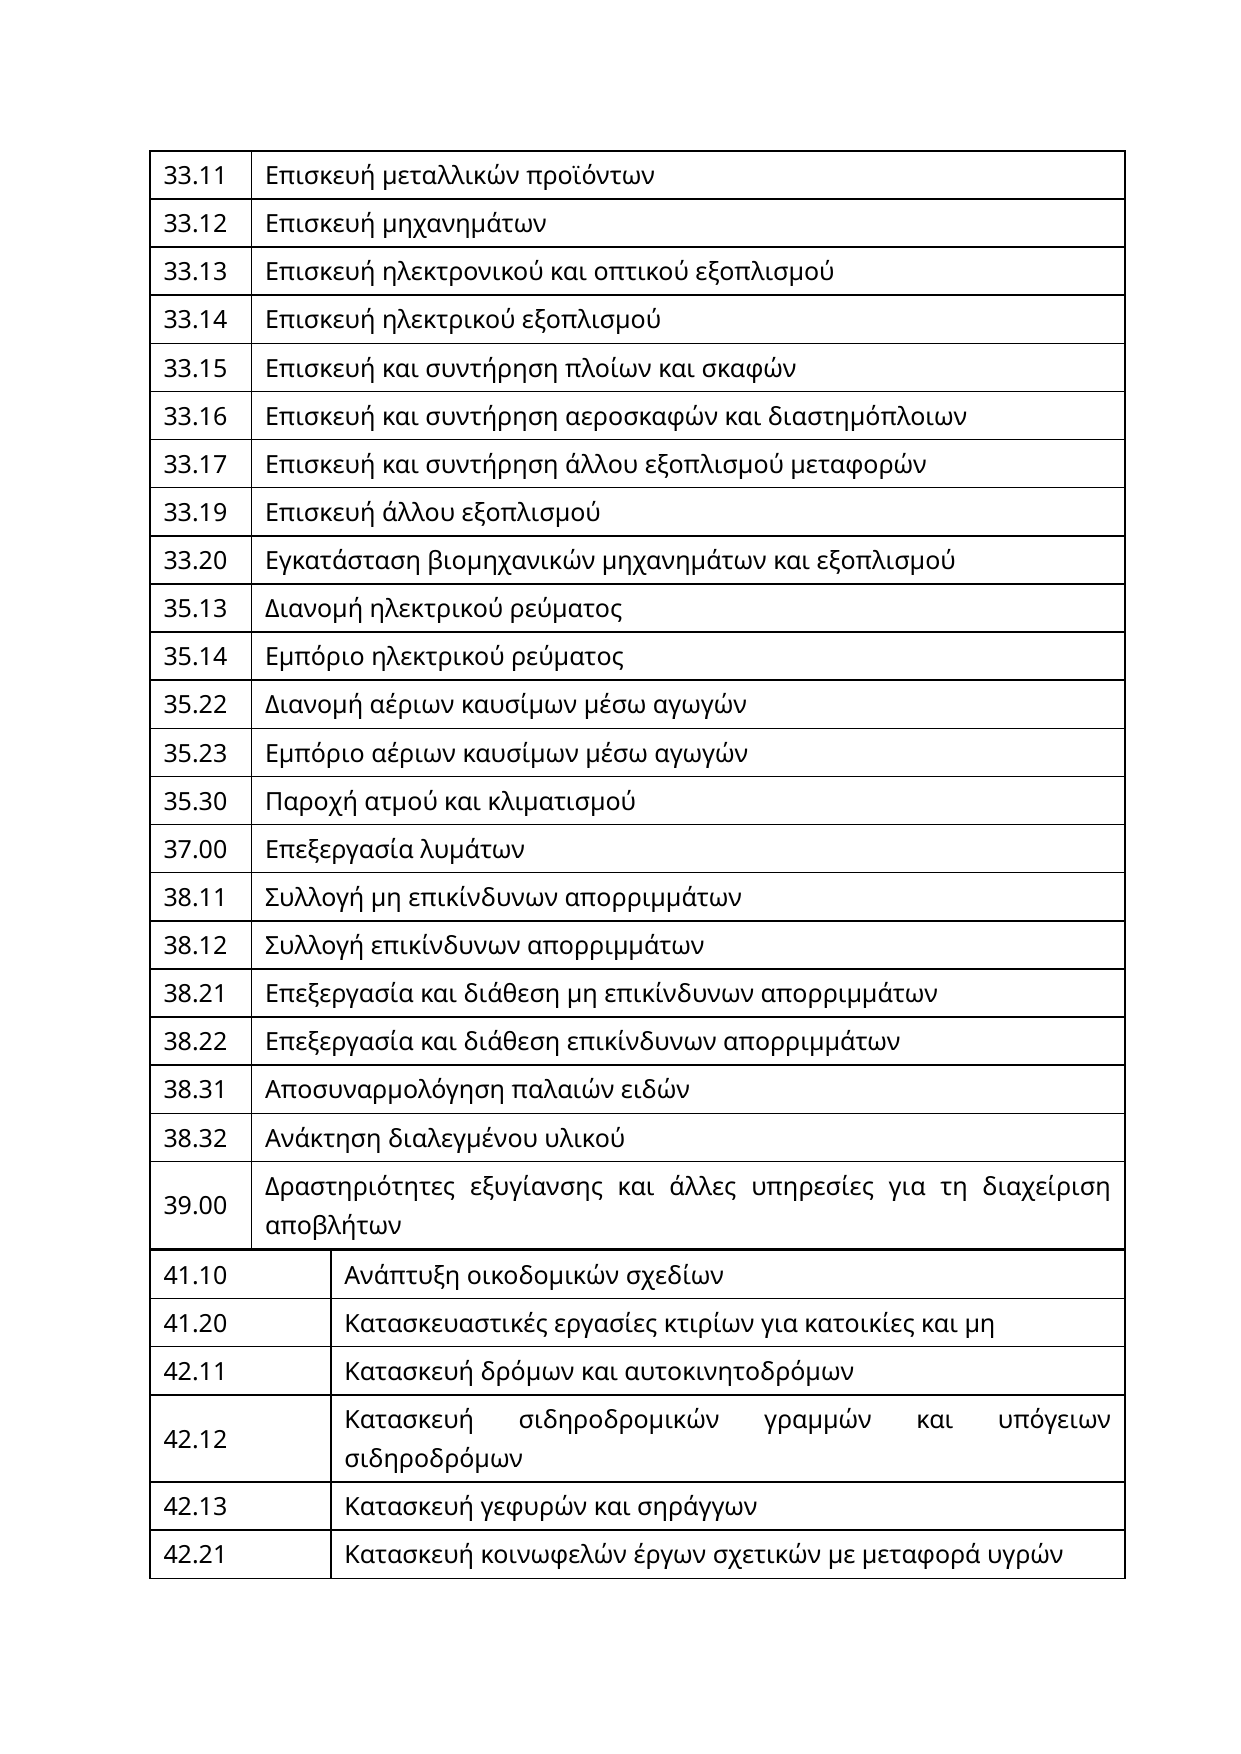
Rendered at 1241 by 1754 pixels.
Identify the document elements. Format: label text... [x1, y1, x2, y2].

table_cell Διανομή ηλεκτρικού ρεύματος [252, 585, 1124, 631]
table_cell 38.31 [151, 1066, 251, 1112]
table_cell Κατασκευή δρόμων και αυτοκινητοδρόμων [332, 1347, 1124, 1394]
table_cell Επισκευή ηλεκτρικού εξοπλισμού [252, 296, 1124, 342]
table_cell 33.15 [151, 344, 251, 391]
table_cell 42.12 [151, 1396, 330, 1481]
table_cell Διανομή αέριων καυσίμων μέσω αγωγών [252, 681, 1124, 727]
table_cell 41.20 [151, 1299, 330, 1346]
table_cell 35.14 [151, 633, 251, 679]
table_cell Δραστηριότητες εξυγίανσης και άλλες υπηρεσίες για τη διαχείριση αποβλήτων [252, 1162, 1124, 1248]
table_cell Επεξεργασία και διάθεση επικίνδυνων απορριμμάτων [252, 1018, 1124, 1064]
table_cell 42.11 [151, 1347, 330, 1394]
table_cell 38.22 [151, 1018, 251, 1064]
table_cell 33.17 [151, 440, 251, 487]
table_cell Συλλογή επικίνδυνων απορριμμάτων [252, 922, 1124, 968]
table_cell 37.00 [151, 825, 251, 872]
table_cell 35.30 [151, 777, 251, 824]
table_cell 42.21 [151, 1531, 330, 1577]
table_cell Ανάκτηση διαλεγμένου υλικού [252, 1114, 1124, 1161]
table_cell 33.12 [151, 200, 251, 246]
table_cell Εγκατάσταση βιομηχανικών μηχανημάτων και εξοπλισμού [252, 537, 1124, 583]
table_cell 35.23 [151, 729, 251, 776]
table_cell Εμπόριο ηλεκτρικού ρεύματος [252, 633, 1124, 679]
table_cell 35.22 [151, 681, 251, 727]
table_cell Επισκευή και συντήρηση άλλου εξοπλισμού μεταφορών [252, 440, 1124, 487]
table_cell 33.20 [151, 537, 251, 583]
table_cell 33.11 [151, 152, 251, 198]
table_cell 38.12 [151, 922, 251, 968]
table_header 41.10 [151, 1251, 330, 1298]
table_cell 38.11 [151, 873, 251, 920]
table_cell Επισκευή ηλεκτρονικού και οπτικού εξοπλισμού [252, 248, 1124, 294]
table_cell 33.14 [151, 296, 251, 342]
table_cell Κατασκευή κοινωφελών έργων σχετικών με μεταφορά υγρών [332, 1531, 1124, 1577]
table_cell Παροχή ατμού και κλιματισμού [252, 777, 1124, 824]
table_cell 42.13 [151, 1483, 330, 1529]
table_cell Επεξεργασία λυμάτων [252, 825, 1124, 872]
table_cell Επισκευή και συντήρηση πλοίων και σκαφών [252, 344, 1124, 391]
table_cell Συλλογή μη επικίνδυνων απορριμμάτων [252, 873, 1124, 920]
table_cell Κατασκευαστικές εργασίες κτιρίων για κατοικίες και μη [332, 1299, 1124, 1346]
table_cell Επισκευή άλλου εξοπλισμού [252, 488, 1124, 535]
table_cell 33.19 [151, 488, 251, 535]
table_cell 33.13 [151, 248, 251, 294]
table_cell 35.13 [151, 585, 251, 631]
table_cell Επισκευή και συντήρηση αεροσκαφών και διαστημόπλοιων [252, 392, 1124, 439]
table_cell Επεξεργασία και διάθεση μη επικίνδυνων απορριμμάτων [252, 970, 1124, 1016]
table_cell Επισκευή μεταλλικών προϊόντων [252, 152, 1124, 198]
table_cell Επισκευή μηχανημάτων [252, 200, 1124, 246]
table_cell Αποσυναρμολόγηση παλαιών ειδών [252, 1066, 1124, 1112]
table_cell 38.32 [151, 1114, 251, 1161]
table_header Ανάπτυξη οικοδομικών σχεδίων [332, 1251, 1124, 1298]
table_cell Κατασκευή γεφυρών και σηράγγων [332, 1483, 1124, 1529]
table_cell 33.16 [151, 392, 251, 439]
table_cell 38.21 [151, 970, 251, 1016]
table_cell 39.00 [151, 1162, 251, 1248]
table_cell Εμπόριο αέριων καυσίμων μέσω αγωγών [252, 729, 1124, 776]
table_cell Κατασκευή σιδηροδρομικών γραμμών και υπόγειων σιδηροδρόμων [332, 1396, 1124, 1481]
